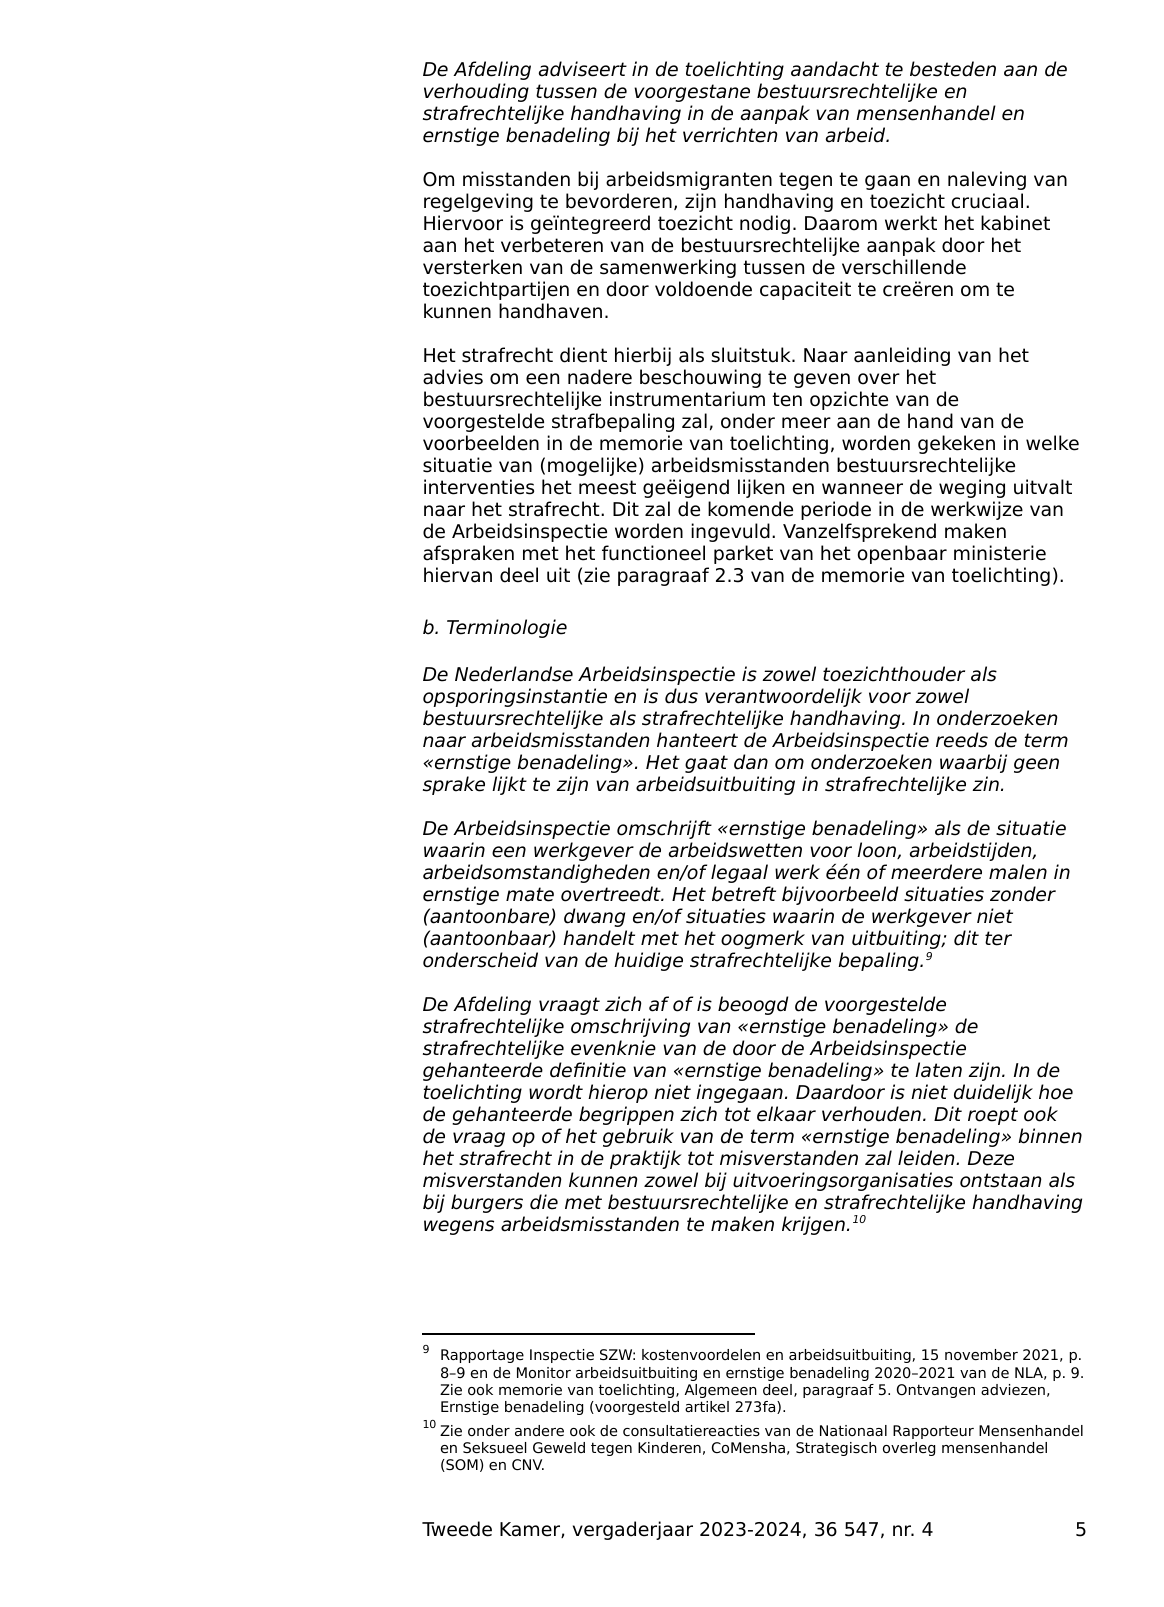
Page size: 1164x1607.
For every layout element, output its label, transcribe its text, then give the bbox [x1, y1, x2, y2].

text Om misstanden bij arbeidsmigranten tegen te gaan en naleving van regelgeving te bevorderen, zijn handhaving en toezicht cruciaal. Hiervoor is geïntegreerd toezicht nodig. Daarom werkt het kabinet aan het verbeteren van de bestuursrechtelijke aanpak door het versterken van de samenwerking tussen de verschillende toezichtpartijen en door voldoende capaciteit te creëren om te kunnen handhaven. [422, 169, 1087, 323]
text De Afdeling adviseert in de toelichting aandacht te besteden aan de verhouding tussen de voorgestane bestuursrechtelijke en strafrechtelijke handhaving in de aanpak van mensenhandel en ernstige benadeling bij het verrichten van arbeid. [422, 59, 1087, 147]
text De Nederlandse Arbeidsinspectie is zowel toezichthouder als opsporingsinstantie en is dus verantwoordelijk voor zowel bestuursrechtelijke als strafrechtelijke handhaving. In onderzoeken naar arbeidsmisstanden hanteert de Arbeidsinspectie reeds de term «ernstige benadeling». Het gaat dan om onderzoeken waarbij geen sprake lijkt te zijn van arbeidsuitbuiting in strafrechtelijke zin. [422, 664, 1087, 796]
text Rapportage Inspectie SZW: kostenvoordelen en arbeidsuitbuiting, 15 november 2021, p. 8–9 en de Monitor arbeidsuitbuiting en ernstige benadeling 2020–2021 van de NLA, p. 9. Zie ook memorie van toelichting, Algemeen deel, paragraaf 5. Ontvangen adviezen, Ernstige benadeling (voorgesteld artikel 273fa). [422, 1343, 1087, 1416]
text De Arbeidsinspectie omschrijft «ernstige benadeling» als de situatie waarin een werkgever de arbeidswetten voor loon, arbeidstijden, arbeidsomstandigheden en/of legaal werk één of meerdere malen in ernstige mate overtreedt. Het betreft bijvoorbeeld situaties zonder (aantoonbare) dwang en/of situaties waarin de werkgever niet (aantoonbaar) handelt met het oogmerk van uitbuiting; dit ter onderscheid van de huidige strafrechtelijke bepaling. [422, 818, 1087, 972]
text De Afdeling vraagt zich af of is beoogd de voorgestelde strafrechtelijke omschrijving van «ernstige benadeling» de strafrechtelijke evenknie van de door de Arbeidsinspectie gehanteerde definitie van «ernstige benadeling» te laten zijn. In de toelichting wordt hierop niet ingegaan. Daardoor is niet duidelijk hoe de gehanteerde begrippen zich tot elkaar verhouden. Dit roept ook de vraag op of het gebruik van de term «ernstige benadeling» binnen het strafrecht in de praktijk tot misverstanden zal leiden. Deze misverstanden kunnen zowel bij uitvoeringsorganisaties ontstaan als bij burgers die met bestuursrechtelijke en strafrechtelijke handhaving wegens arbeidsmisstanden te maken krijgen. [422, 994, 1087, 1236]
subtitle b. Terminologie [422, 617, 1087, 639]
text Zie onder andere ook de consultatiereacties van de Nationaal Rapporteur Mensenhandel en Seksueel Geweld tegen Kinderen, CoMensha, Strategisch overleg mensenhandel (SOM) en CNV. [422, 1418, 1087, 1474]
text Het strafrecht dient hierbij als sluitstuk. Naar aanleiding van het advies om een nadere beschouwing te geven over het bestuursrechtelijke instrumentarium ten opzichte van de voorgestelde strafbepaling zal, onder meer aan de hand van de voorbeelden in de memorie van toelichting, worden gekeken in welke situatie van (mogelijke) arbeidsmisstanden bestuursrechtelijke interventies het meest geëigend lijken en wanneer de weging uitvalt naar het strafrecht. Dit zal de komende periode in de werkwijze van de Arbeidsinspectie worden ingevuld. Vanzelfsprekend maken afspraken met het functioneel parket van het openbaar ministerie hiervan deel uit (zie paragraaf 2.3 van de memorie van toelichting). [422, 345, 1087, 587]
